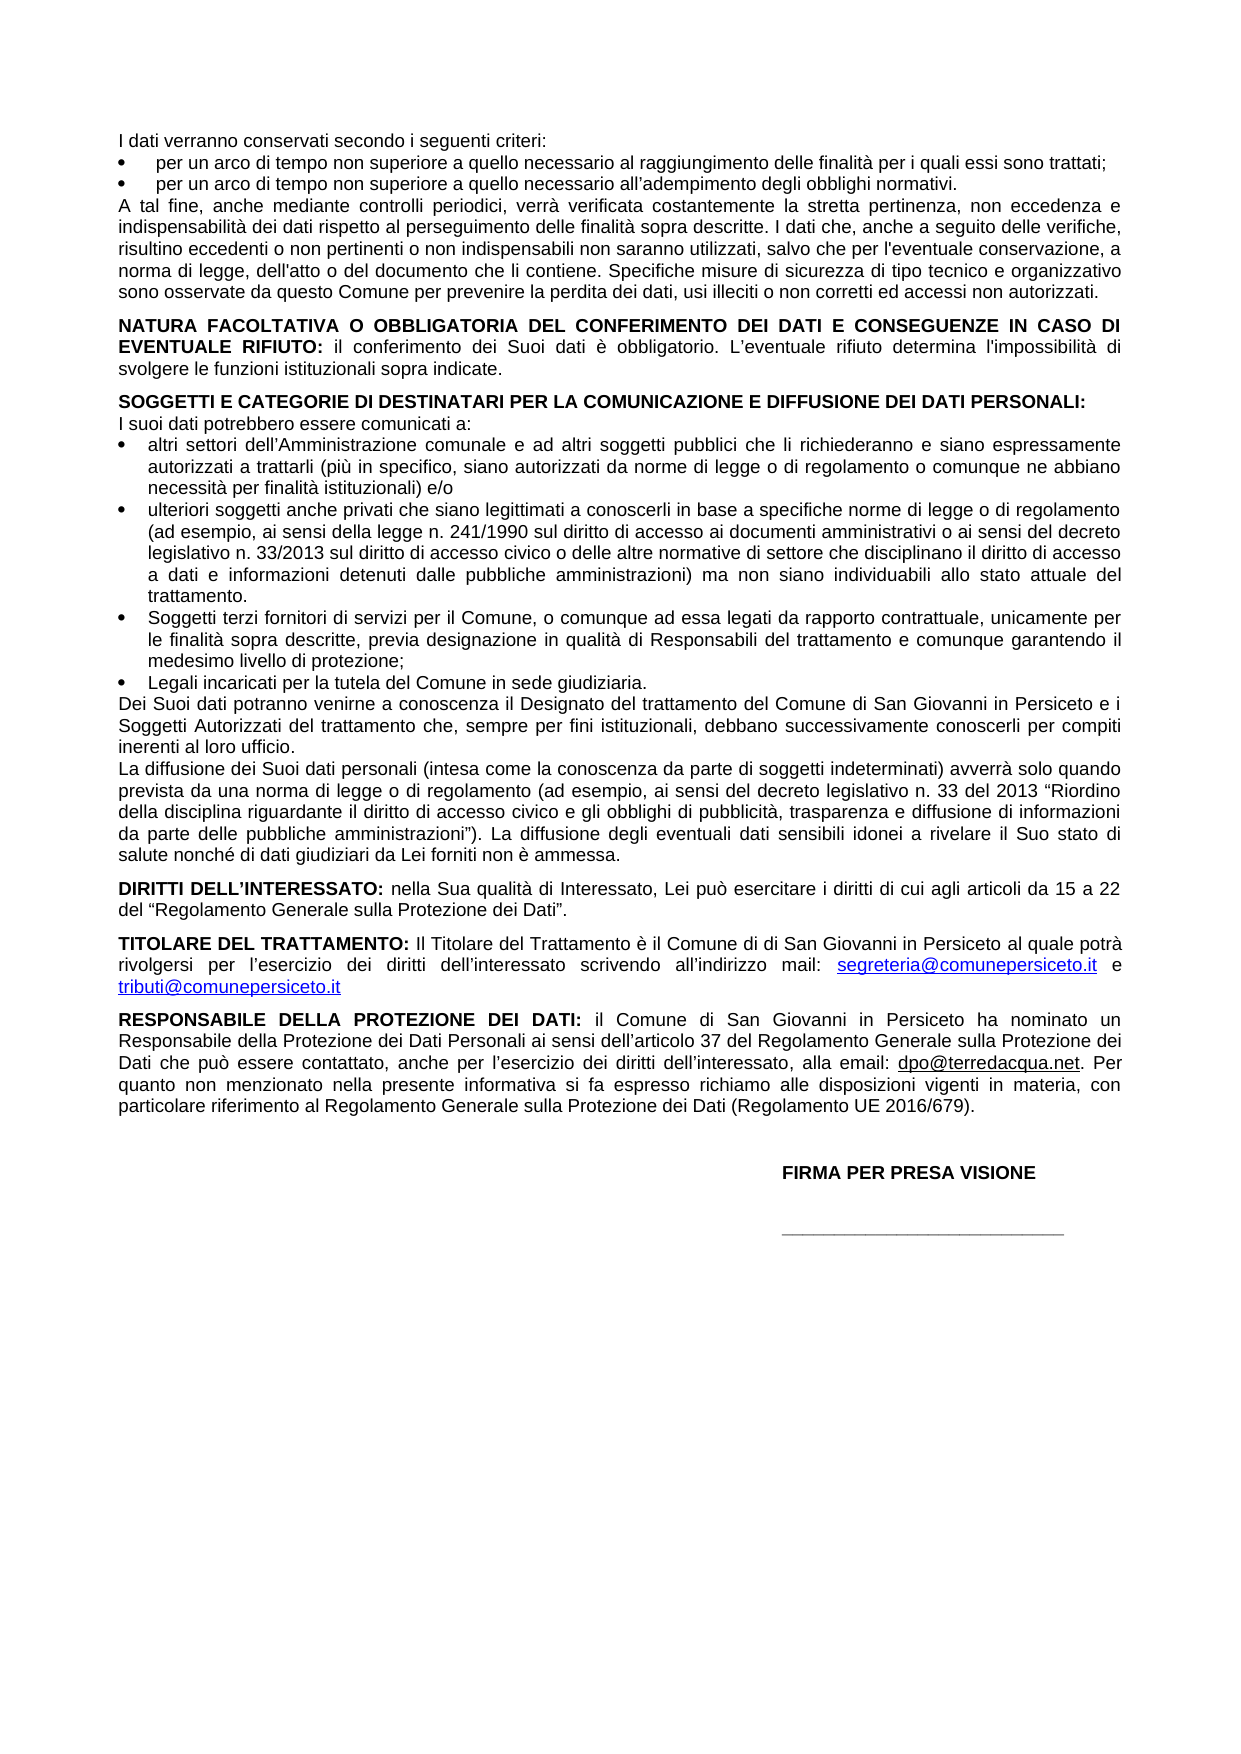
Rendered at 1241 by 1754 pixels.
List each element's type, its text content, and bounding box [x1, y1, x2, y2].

text I suoi dati potrebbero essere comunicati a: [118, 412, 1122, 434]
text Dei Suoi dati potranno venirne a conoscenza il Designato del trattamento del Comune di San Giovanni in Persiceto e i Soggetti Autorizzati del trattamento che, sempre per fini istituzionali, debbano successivamente conoscerli per compiti inerenti al loro ufficio. [118, 693, 1122, 758]
list altri settori dell’Amministrazione comunale e ad altri soggetti pubblici che li richiederanno e siano espressamente autorizzati a trattarli (più in specifico, siano autorizzati da norme di legge o di regolamento o comunque ne abbiano necessità per finalità istituzionali) e/o [118, 434, 1122, 499]
list per un arco di tempo non superiore a quello necessario all’adempimento degli obblighi normativi. [118, 173, 1122, 195]
text SOGGETTI E CATEGORIE DI DESTINATARI PER LA COMUNICAZIONE E DIFFUSIONE DEI DATI PERSONALI: [118, 391, 1122, 412]
text RESPONSABILE DELLA PROTEZIONE DEI DATI: il Comune di San Giovanni in Persiceto ha nominato un Responsabile della Protezione dei Dati Personali ai sensi dell’articolo 37 del Regolamento Generale sulla Protezione dei Dati che può essere contattato, anche per l’esercizio dei diritti dell’interessato, alla email: dpo@terredacqua.net. Per quanto non menzionato nella presente informativa si fa espresso richiamo alle disposizioni vigenti in materia, con particolare riferimento al Regolamento Generale sulla Protezione dei Dati (Regolamento UE 2016/679). [118, 1009, 1122, 1117]
text ___________________________ [413, 1216, 1122, 1237]
text DIRITTI DELL’INTERESSATO: nella Sua qualità di Interessato, Lei può esercitare i diritti di cui agli articoli da 15 a 22 del “Regolamento Generale sulla Protezione dei Dati”. [118, 877, 1122, 921]
list Soggetti terzi fornitori di servizi per il Comune, o comunque ad essa legati da rapporto contrattuale, unicamente per le finalità sopra descritte, previa designazione in qualità di Responsabili del trattamento e comunque garantendo il medesimo livello di protezione; [118, 607, 1122, 671]
list Legali incaricati per la tutela del Comune in sede giudiziaria. [118, 671, 1122, 693]
list ulteriori soggetti anche privati che siano legittimati a conoscerli in base a specifiche norme di legge o di regolamento (ad esempio, ai sensi della legge n. 241/1990 sul diritto di accesso ai documenti amministrativi o ai sensi del decreto legislativo n. 33/2013 sul diritto di accesso civico o delle altre normative di settore che disciplinano il diritto di accesso a dati e informazioni detenuti dalle pubbliche amministrazioni) ma non siano individuabili allo stato attuale del trattamento. [118, 499, 1122, 607]
text I dati verranno conservati secondo i seguenti criteri: [118, 130, 1122, 151]
text TITOLARE DEL TRATTAMENTO: Il Titolare del Trattamento è il Comune di di San Giovanni in Persiceto al quale potrà rivolgersi per l’esercizio dei diritti dell’interessato scrivendo all’indirizzo mail: segreteria@comunepersiceto.it e tributi@comunepersiceto.it [118, 932, 1122, 997]
text A tal fine, anche mediante controlli periodici, verrà verificata costantemente la stretta pertinenza, non eccedenza e indispensabilità dei dati rispetto al perseguimento delle finalità sopra descritte. I dati che, anche a seguito delle verifiche, risultino eccedenti o non pertinenti o non indispensabili non saranno utilizzati, salvo che per l'eventuale conservazione, a norma di legge, dell'atto o del documento che li contiene. Specifiche misure di sicurezza di tipo tecnico e organizzativo sono osservate da questo Comune per prevenire la perdita dei dati, usi illeciti o non corretti ed accessi non autorizzati. [118, 195, 1122, 303]
text NATURA FACOLTATIVA O OBBLIGATORIA DEL CONFERIMENTO DEI DATI E CONSEGUENZE IN CASO DI EVENTUALE RIFIUTO: il conferimento dei Suoi dati è obbligatorio. L’eventuale rifiuto determina l'impossibilità di svolgere le funzioni istituzionali sopra indicate. [118, 314, 1122, 379]
text La diffusione dei Suoi dati personali (intesa come la conoscenza da parte di soggetti indeterminati) avverrà solo quando prevista da una norma di legge o di regolamento (ad esempio, ai sensi del decreto legislativo n. 33 del 2013 “Riordino della disciplina riguardante il diritto di accesso civico e gli obblighi di pubblicità, trasparenza e diffusione di informazioni da parte delle pubbliche amministrazioni”). La diffusione degli eventuali dati sensibili idonei a rivelare il Suo stato di salute nonché di dati giudiziari da Lei forniti non è ammessa. [118, 758, 1122, 866]
list per un arco di tempo non superiore a quello necessario al raggiungimento delle finalità per i quali essi sono trattati; [118, 151, 1122, 173]
text FIRMA PER PRESA VISIONE [413, 1162, 1122, 1183]
